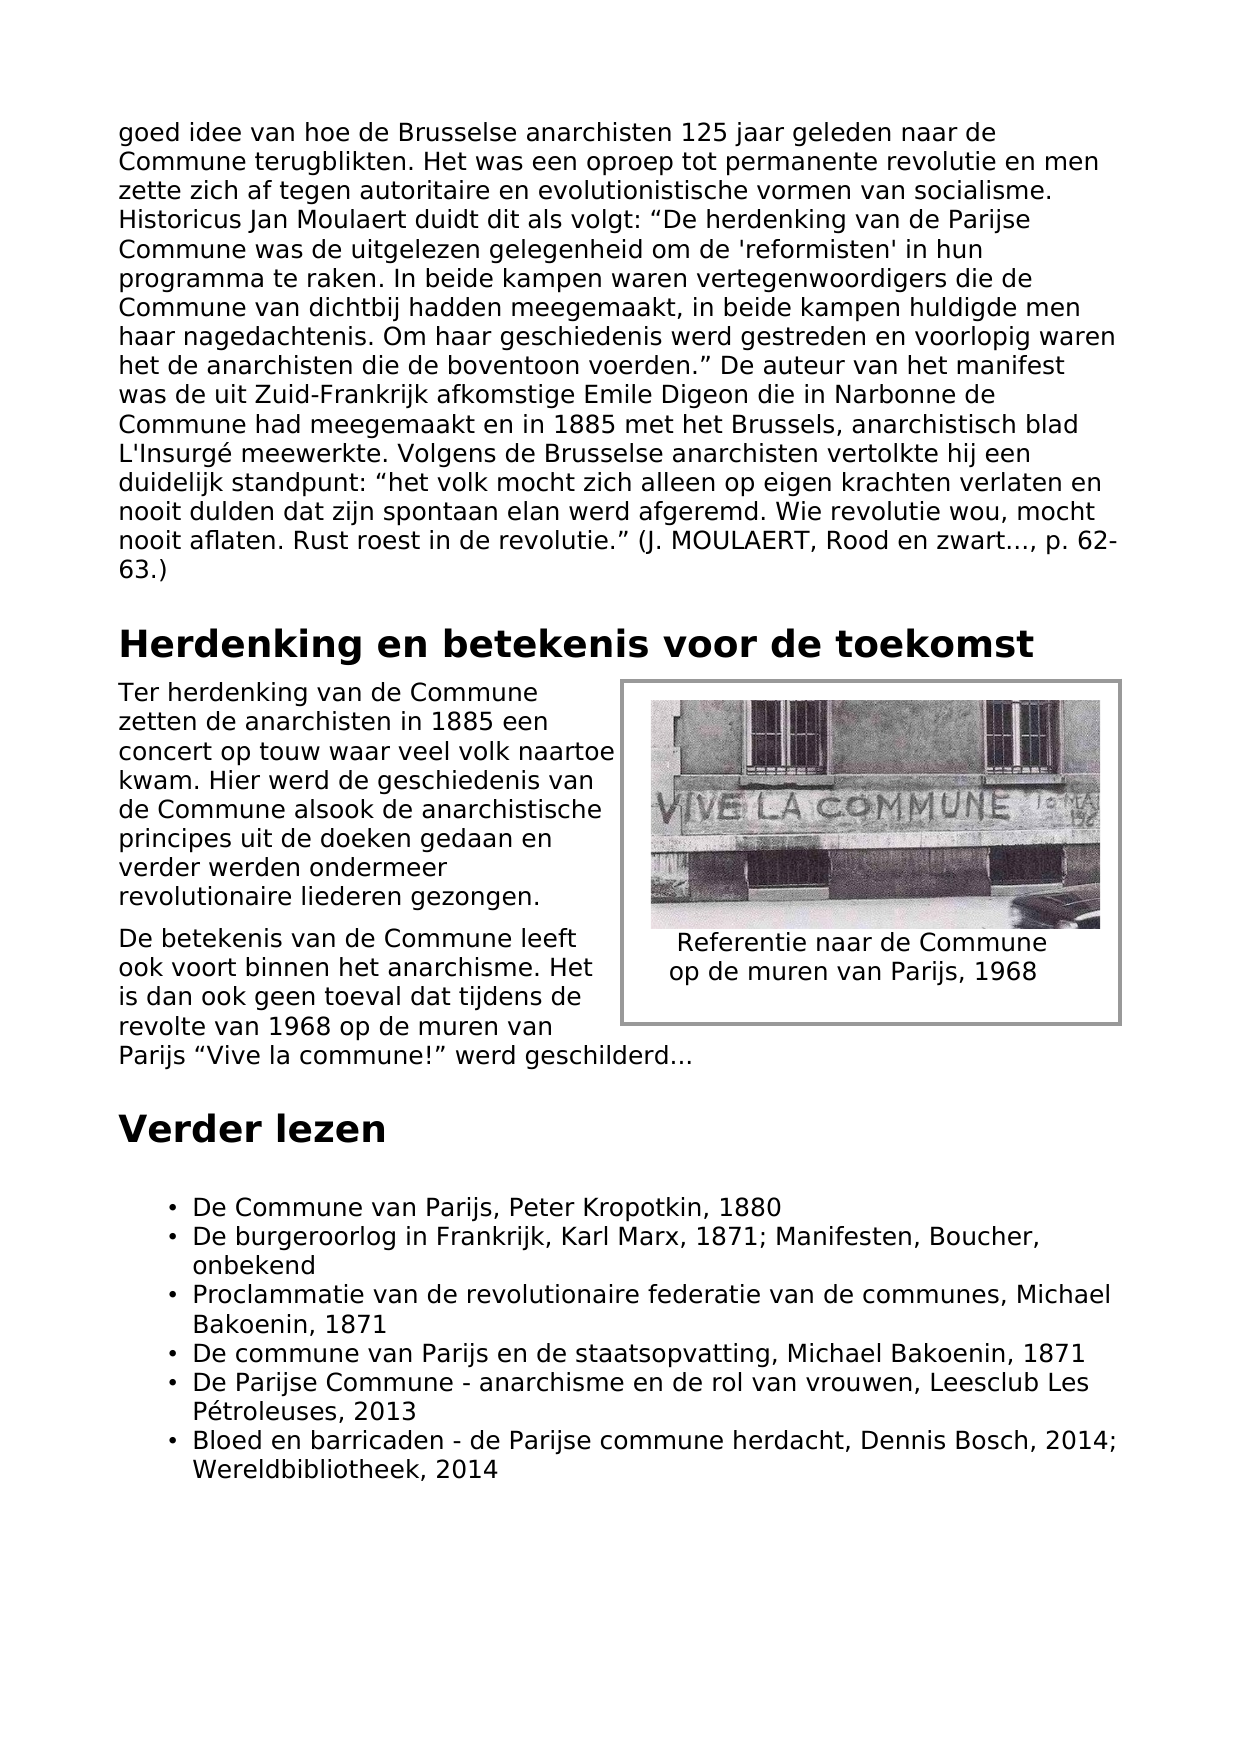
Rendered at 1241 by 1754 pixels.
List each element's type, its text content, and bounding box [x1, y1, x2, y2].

subtitle Herdenking en betekenis voor de toekomst [118, 622, 1122, 666]
list De commune van Parijs en de staatsopvatting, Michael Bakoenin, 1871 [177, 1339, 1122, 1368]
list Bloed en barricaden - de Parijse commune herdacht, Dennis Bosch, 2014; Wereldbibliotheek, 2014 [177, 1427, 1122, 1485]
list De burgeroorlog in Frankrijk, Karl Marx, 1871; Manifesten, Boucher, onbekend [177, 1222, 1122, 1281]
list De Parijse Commune - anarchisme en de rol van vrouwen, Leesclub Les Pétroleuses, 2013 [177, 1368, 1122, 1427]
text Ter herdenking van de Commune zetten de anarchisten in 1885 een concert op touw waar veel volk naartoe kwam. Hier werd de geschiedenis van de Commune alsook de anarchistische principes uit de doeken gedaan en verder werden ondermeer revolutionaire liederen gezongen. [118, 678, 1121, 912]
list Proclammatie van de revolutionaire federatie van de communes, Michael Bakoenin, 1871 [177, 1281, 1122, 1339]
picture [650, 700, 1101, 929]
text goed idee van hoe de Brusselse anarchisten 125 jaar geleden naar de Commune terugblikten. Het was een oproep tot permanente revolutie en men zette zich af tegen autoritaire en evolutionistische vormen van socialisme. Historicus Jan Moulaert duidt dit als volgt: “De herdenking van de Parijse Commune was de uitgelezen gelegenheid om de 'reformisten' in hun programma te raken. In beide kampen waren vertegenwoordigers die de Commune van dichtbij hadden meegemaakt, in beide kampen huldigde men haar nagedachtenis. Om haar geschiedenis werd gestreden en voorlopig waren het de anarchisten die de boventoon voerden.” De auteur van het manifest was de uit Zuid-Frankrijk afkomstige Emile Digeon die in Narbonne de Commune had meegemaakt en in 1885 met het Brussels, anarchistisch blad L'Insurgé meewerkte. Volgens de Brusselse anarchisten vertolkte hij een duidelijk standpunt: “het volk mocht zich alleen op eigen krachten verlaten en nooit dulden dat zijn spontaan elan werd afgeremd. Wie revolutie wou, mocht nooit aflaten. Rust roest in de revolutie.” (J. MOULAERT, Rood en zwart..., p. 62-63.) [118, 118, 1122, 585]
table_header Referentie naar de Commune op de muren van Parijs, 1968 [633, 683, 1118, 1022]
list De Commune van Parijs, Peter Kropotkin, 1880 [177, 1193, 1122, 1222]
subtitle Verder lezen [118, 1108, 1122, 1151]
text De betekenis van de Commune leeft ook voort binnen het anarchisme. Het is dan ook geen toeval dat tijdens de revolte van 1968 op de muren van Parijs “Vive la commune!” werd geschilderd... [118, 924, 1122, 1070]
